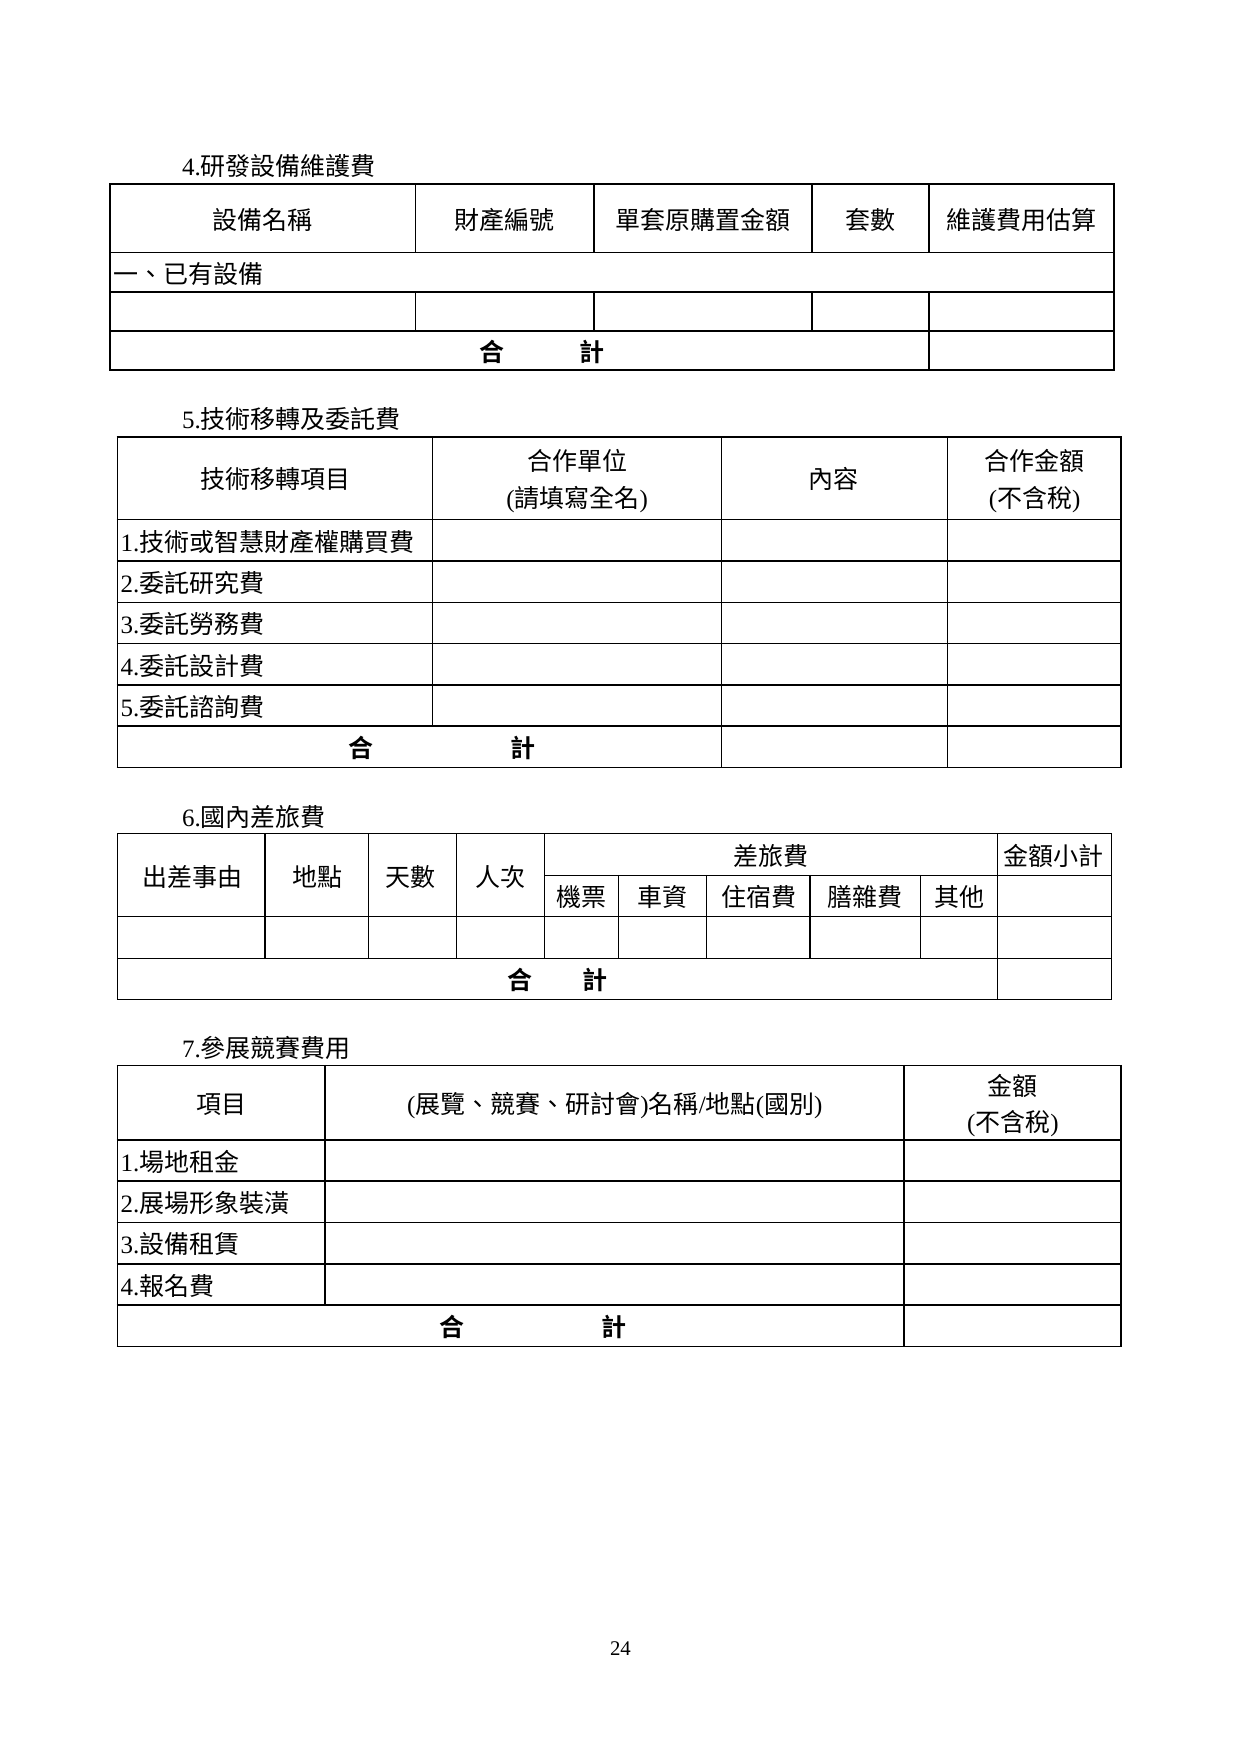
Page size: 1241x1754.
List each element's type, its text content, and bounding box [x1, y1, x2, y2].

table_header 合作單位 (請填寫全名) [433, 438, 721, 519]
table_header 項目 [118, 1066, 324, 1139]
table_cell [326, 1141, 903, 1180]
table_header 人次 [457, 834, 544, 916]
table_cell [369, 917, 456, 957]
table_cell [811, 917, 920, 957]
table_cell [930, 332, 1113, 369]
table_cell [905, 1306, 1120, 1346]
text 4.研發設備維護費 [182, 147, 1122, 183]
table_cell [948, 603, 1120, 643]
text 7.參展競賽費用 [182, 1028, 1122, 1065]
table_cell [118, 917, 264, 957]
table_cell [433, 520, 721, 560]
table_header 金額小計 [998, 834, 1111, 875]
table_cell [111, 293, 415, 330]
table_cell [948, 686, 1120, 725]
table_cell [545, 917, 618, 957]
table_cell [905, 1141, 1120, 1180]
table_cell 合 計 [118, 959, 997, 999]
table_cell [813, 293, 928, 330]
table_cell 4.報名費 [118, 1265, 324, 1304]
table_cell [707, 917, 809, 957]
table_cell 1.技術或智慧財產權購買費 [118, 520, 432, 560]
table_cell [948, 644, 1120, 684]
table_cell 2.展場形象裝潢 [118, 1182, 324, 1222]
table_header 金額 (不含稅) [905, 1066, 1120, 1139]
table_cell 3.委託勞務費 [118, 603, 432, 643]
table_cell 機票 [545, 876, 618, 916]
table_cell [433, 644, 721, 684]
table_cell [266, 917, 368, 957]
table_cell [595, 293, 811, 330]
table_cell [619, 917, 706, 957]
table_cell 膳雜費 [811, 876, 920, 916]
table_cell 3.設備租賃 [118, 1223, 324, 1263]
table_cell [998, 876, 1111, 916]
table_cell [326, 1265, 903, 1304]
table_cell 合 計 [118, 1306, 903, 1346]
table_header 天數 [369, 834, 456, 916]
table_header 差旅費 [545, 834, 997, 875]
table_header 維護費用估算 [930, 185, 1113, 252]
table_cell [998, 959, 1111, 999]
table_cell 5.委託諮詢費 [118, 686, 432, 725]
table_cell 一、已有設備 [111, 253, 1113, 291]
table_header 單套原購置金額 [595, 185, 811, 252]
table_cell [722, 603, 947, 643]
table_cell [921, 917, 997, 957]
table_cell 合 計 [118, 727, 721, 767]
text 5.技術移轉及委託費 [182, 400, 1122, 436]
table_cell [905, 1182, 1120, 1222]
table_header 財產編號 [416, 185, 593, 252]
table_cell [930, 293, 1113, 330]
table_header 地點 [266, 834, 368, 916]
table_cell [326, 1223, 903, 1263]
table_header 出差事由 [118, 834, 264, 916]
table_cell [416, 293, 593, 330]
table_header 套數 [813, 185, 928, 252]
table_cell [948, 727, 1120, 767]
table_header 設備名稱 [111, 185, 415, 252]
table_cell 合 計 [111, 332, 928, 369]
table_cell [433, 686, 721, 725]
table_cell [722, 644, 947, 684]
table_cell [722, 686, 947, 725]
table_cell [722, 727, 947, 767]
text 6.國內差旅費 [182, 797, 1122, 833]
table_cell [998, 917, 1111, 957]
table_header 合作金額 (不含稅) [948, 438, 1120, 519]
table_cell [905, 1223, 1120, 1263]
table_cell [722, 520, 947, 560]
table_cell 其他 [921, 876, 997, 916]
table_cell [722, 562, 947, 601]
table_cell 車資 [619, 876, 706, 916]
table_cell 住宿費 [707, 876, 809, 916]
table_cell 2.委託研究費 [118, 562, 432, 601]
table_header (展覽、競賽、研討會)名稱/地點(國別) [326, 1066, 903, 1139]
table_cell [457, 917, 544, 957]
table_header 技術移轉項目 [118, 438, 432, 519]
table_cell 4.委託設計費 [118, 644, 432, 684]
table_cell [905, 1265, 1120, 1304]
table_cell [433, 562, 721, 601]
table_cell [326, 1182, 903, 1222]
table_cell [948, 562, 1120, 601]
table_cell 1.場地租金 [118, 1141, 324, 1180]
table_cell [433, 603, 721, 643]
table_cell [948, 520, 1120, 560]
table_header 內容 [722, 438, 947, 519]
